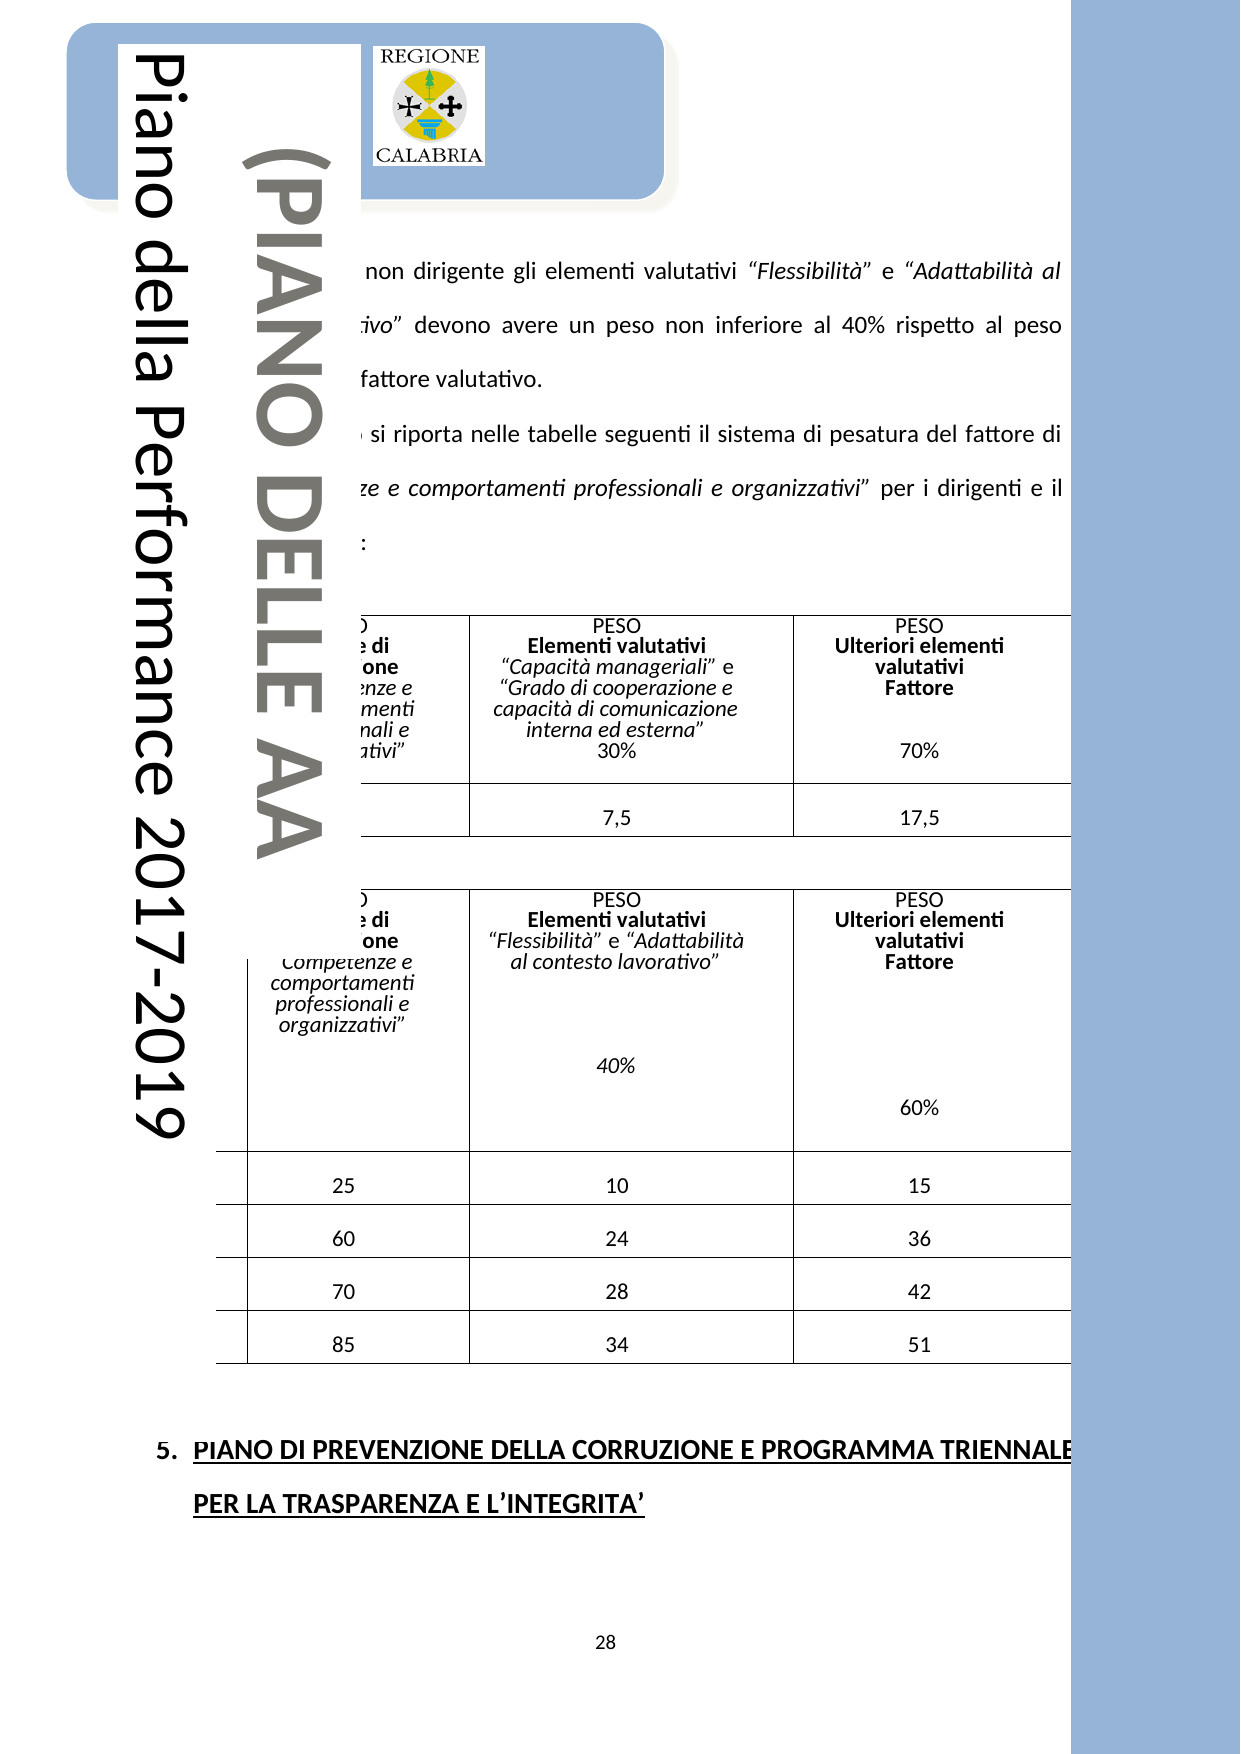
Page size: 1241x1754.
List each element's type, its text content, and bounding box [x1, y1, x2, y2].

table_header PESO Ulteriori elementi valutativi Fattore 60% [794, 890, 1071, 1151]
table_cell 10 [470, 1152, 793, 1204]
table_cell 34 [470, 1311, 793, 1363]
table_cell 36 [794, 1205, 1071, 1257]
table_cell 25 [248, 1152, 469, 1204]
table_cell PO [216, 1152, 247, 1204]
table_cell 7,5 [470, 784, 793, 836]
table_cell Cat. D/DS [216, 1205, 247, 1257]
text A titolo esemplificativo si riporta nelle tabelle seguenti il sistema di pesatura del fattore di valutazione “Competenze e comportamenti professionali e organizzativi” per i dirigenti e il personale del comparto: [361, 399, 1063, 561]
table_cell 85 [248, 1311, 469, 1363]
list Per il personale non dirigente gli elementi valutativi “Flessibilità” e “Adattabilità al contesto lavorativo” devono avere un peso non inferiore al 40% rispetto al peso complessivo del fattore valutativo. [361, 236, 1063, 399]
table_cell Cat. C [216, 1258, 247, 1310]
table_cell 17,5 [794, 784, 1071, 836]
table_header PESO Ulteriori elementi valutativi Fattore 70% [794, 616, 1071, 783]
table_cell 25 [361, 784, 469, 836]
table_header PESO Fattore di valutazione “Competenze e comportamenti professionali e organizzativi” [248, 890, 469, 1151]
table_header PESO Fattore di valutazione “Competenze e comportamenti professionali e organizzativi” [361, 616, 469, 783]
table_header PESO Elementi valutativi “Capacità manageriali” e “Grado di cooperazione e capacità di comunicazione interna ed esterna” 30% [470, 616, 793, 783]
table_cell 51 [794, 1311, 1071, 1363]
table_cell 15 [794, 1152, 1071, 1204]
table_cell 24 [470, 1205, 793, 1257]
table_cell 70 [248, 1258, 469, 1310]
table_cell 42 [794, 1258, 1071, 1310]
table_cell 28 [470, 1258, 793, 1310]
table_cell 60 [248, 1205, 469, 1257]
table_cell Cat. B/BS/A [216, 1311, 247, 1363]
list PIANO DI PREVENZIONE DELLA CORRUZIONE E PROGRAMMA TRIENNALE PER LA TRASPARENZA E L’INTEGRITA’ [156, 1416, 1071, 1525]
table_header PESO Elementi valutativi “Flessibilità” e “Adattabilità al contesto lavorativo” 40% [470, 890, 793, 1151]
table_header PERSONALE NON DIRIGENTE [216, 959, 247, 1151]
